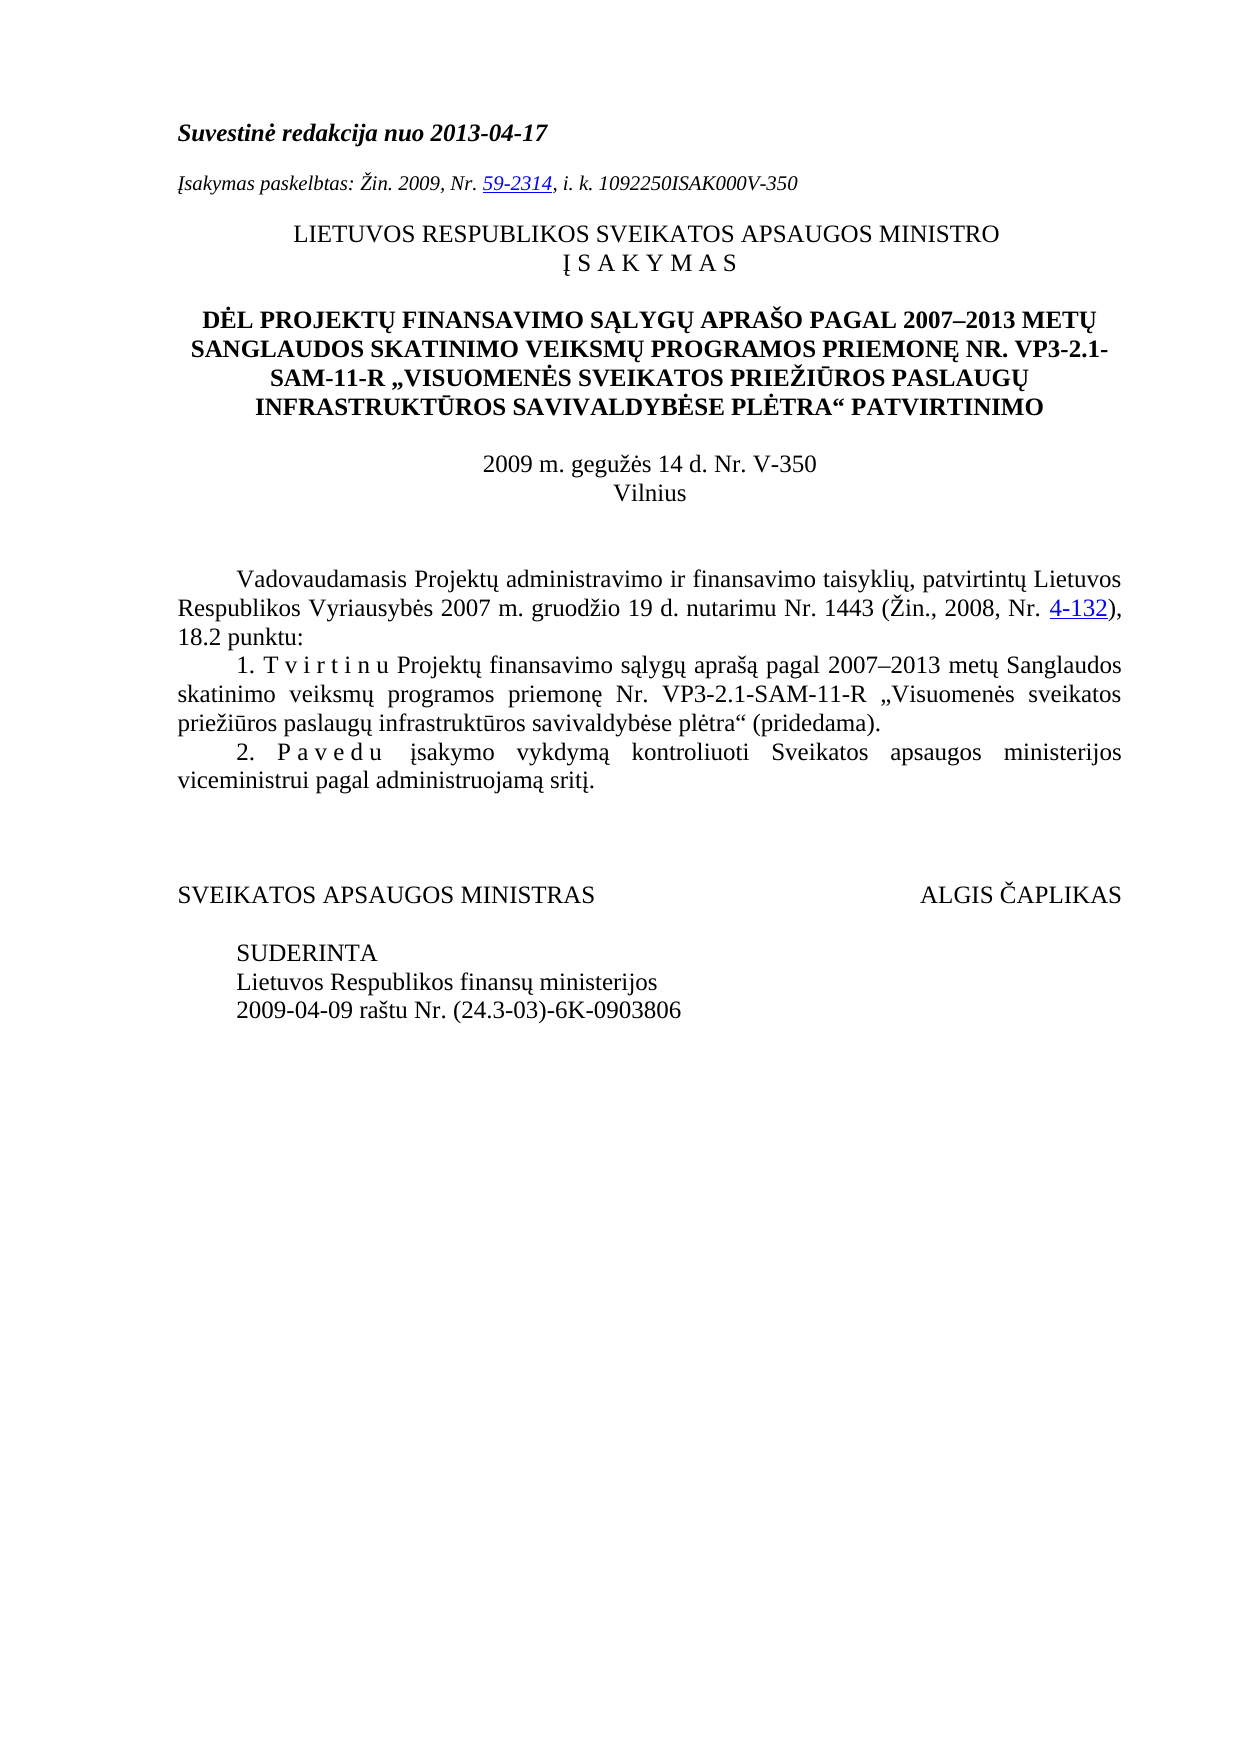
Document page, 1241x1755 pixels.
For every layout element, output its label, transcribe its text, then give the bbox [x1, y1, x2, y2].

text 2. Pavedu įsakymo vykdymą kontroliuoti Sveikatos apsaugos ministerijos viceministrui pagal administruojamą sritį. [177, 737, 1122, 794]
text Suvestinė redakcija nuo 2013-04-17 [177, 118, 1122, 147]
text Įsakymas paskelbtas: Žin. 2009, Nr. 59-2314, i. k. 1092250ISAK000V-350 [177, 171, 1122, 195]
text Vilnius [177, 478, 1122, 507]
text SVEIKATOS APSAUGOS MINISTRAS ALGIS ČAPLIKAS [177, 880, 1122, 909]
text DĖL PROJEKTŲ FINANSAVIMO SĄLYGŲ APRAŠO PAGAL 2007–2013 METŲ SANGLAUDOS SKATINIMO VEIKSMŲ PROGRAMOS PRIEMONĘ NR. VP3-2.1-SAM-11-R „VISUOMENĖS SVEIKATOS PRIEŽIŪROS PASLAUGŲ INFRASTRUKTŪROS SAVIVALDYBĖSE PLĖTRA“ PATVIRTINIMO [177, 305, 1122, 420]
text LIETUVOS RESPUBLIKOS SVEIKATOS APSAUGOS MINISTRO [177, 219, 1122, 248]
text Lietuvos Respublikos finansų ministerijos [177, 967, 1122, 995]
text 1. Tvirtinu Projektų finansavimo sąlygų aprašą pagal 2007–2013 metų Sanglaudos skatinimo veiksmų programos priemonę Nr. VP3-2.1-SAM-11-R „Visuomenės sveikatos priežiūros paslaugų infrastruktūros savivaldybėse plėtra“ (pridedama). [177, 650, 1122, 737]
text Vadovaudamasis Projektų administravimo ir finansavimo taisyklių, patvirtintų Lietuvos Respublikos Vyriausybės 2007 m. gruodžio 19 d. nutarimu Nr. 1443 (Žin., 2008, Nr. 4-132), 18.2 punktu: [177, 564, 1122, 650]
text 2009 m. gegužės 14 d. Nr. V-350 [177, 449, 1122, 478]
text 2009-04-09 raštu Nr. (24.3-03)-6K-0903806 [177, 995, 1122, 1024]
text SUDERINTA [177, 938, 1122, 967]
text ĮSAKYMAS [177, 248, 1122, 277]
